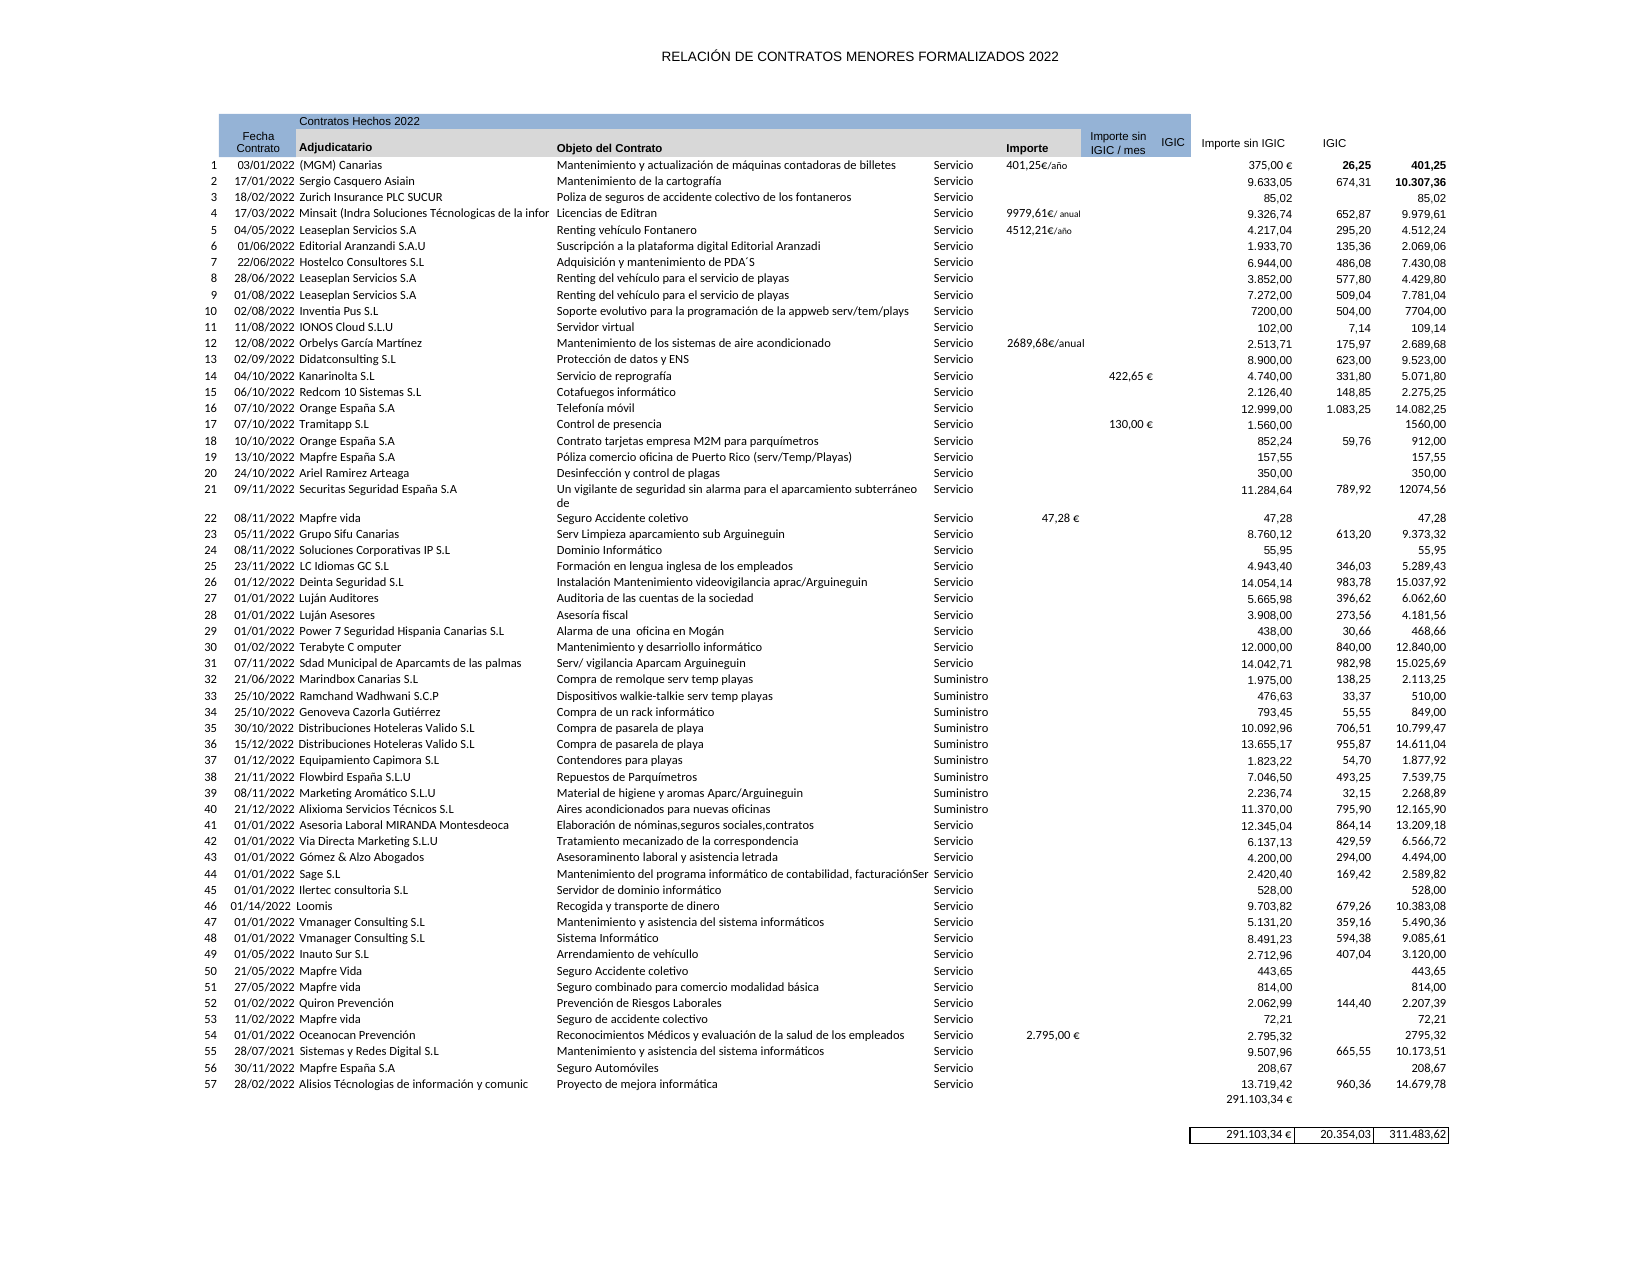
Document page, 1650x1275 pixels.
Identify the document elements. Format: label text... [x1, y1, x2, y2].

table_cell 438,00 [1191, 624, 1309, 640]
table_cell 350,00 [1383, 466, 1449, 482]
table_cell 21/06/2022 Marindbox Canarias S.L [220, 673, 552, 689]
table_cell [1383, 1094, 1449, 1108]
table_cell 7.272,00 [1191, 288, 1309, 304]
table_cell [1084, 883, 1191, 899]
table_cell Compra de pasarela de playa [553, 737, 932, 753]
table_cell [1084, 689, 1191, 705]
table_cell Suministro [933, 705, 997, 721]
table_cell [1309, 418, 1383, 434]
table_cell [1309, 466, 1383, 482]
table_cell 2795,32 [1383, 1029, 1449, 1044]
table_cell 01/01/2022 Vmanager Consulting S.L [220, 915, 552, 931]
table_cell 5.071,80 [1383, 369, 1449, 385]
table_cell 346,03 [1309, 559, 1383, 575]
table_cell 130,00 € [1084, 418, 1191, 434]
table_cell 175,97 [1309, 336, 1383, 353]
table_cell 01/02/2022 Quiron Prevención [220, 996, 552, 1012]
table_cell 814,00 [1383, 980, 1449, 996]
table_cell Seguro Automóviles [553, 1061, 932, 1077]
table_cell Servicio [933, 418, 997, 434]
table_cell 1 [201, 157, 219, 174]
table_cell 16 [201, 401, 219, 418]
table_cell 01/05/2022 Inauto Sur S.L [220, 948, 552, 964]
table_cell [1309, 980, 1383, 996]
table_cell Servicio [933, 1077, 997, 1093]
table_cell [201, 1094, 219, 1108]
table_cell [1084, 559, 1191, 575]
table_cell [1084, 818, 1191, 834]
table_cell 59,76 [1309, 434, 1383, 450]
table_cell [997, 996, 1084, 1012]
table_cell [997, 640, 1084, 656]
table_cell 401,25€/año [997, 157, 1084, 174]
table_cell 509,04 [1309, 288, 1383, 304]
table_cell 56 [201, 1061, 219, 1077]
table_cell 02/08/2022 Inventia Pus S.L [220, 304, 552, 320]
table_cell [1084, 640, 1191, 656]
table_cell 12/08/2022 Orbelys García Martínez [220, 336, 552, 353]
table_cell 5.665,98 [1191, 592, 1309, 608]
table_cell 3.852,00 [1191, 272, 1309, 288]
table_cell [1084, 353, 1191, 369]
table_cell [1084, 336, 1191, 353]
table_cell [1084, 834, 1191, 851]
table_cell 102,00 [1191, 320, 1309, 336]
table_cell 13.719,42 [1191, 1077, 1309, 1093]
table_cell 30/11/2022 Mapfre España S.A [220, 1061, 552, 1077]
table_cell 24/10/2022 Ariel Ramirez Arteaga [220, 466, 552, 482]
table_cell Seguro de accidente colectivo [553, 1012, 932, 1028]
table_cell [1084, 223, 1191, 239]
table_cell [1084, 174, 1191, 191]
table_cell 852,24 [1191, 434, 1309, 450]
table_cell 47,28 [1191, 511, 1309, 527]
table_cell [1309, 964, 1383, 980]
table_cell 25/10/2022 Ramchand Wadhwani S.C.P [220, 689, 552, 705]
table_cell 50 [201, 964, 219, 980]
table_cell 01/12/2022 Equipamiento Capimora S.L [220, 754, 552, 770]
table_cell [1084, 191, 1191, 207]
table_cell 2.236,74 [1191, 786, 1309, 802]
table_cell 10.307,36 [1383, 174, 1449, 191]
table_cell [997, 191, 1084, 207]
table_cell [1084, 770, 1191, 786]
table_cell Suministro [933, 802, 997, 818]
table_cell Servicio [933, 1061, 997, 1077]
table_cell [220, 1094, 552, 1108]
table_cell 30/10/2022 Distribuciones Hoteleras Valido S.L [220, 721, 552, 737]
table_cell 09/11/2022 Securitas Seguridad España S.A [220, 482, 552, 511]
table_cell 2.069,06 [1383, 239, 1449, 255]
table_cell Servicio [933, 980, 997, 996]
table_header [201, 114, 218, 157]
table_cell [997, 899, 1084, 915]
table_cell Soporte evolutivo para la programación de la appweb serv/tem/plays [553, 304, 932, 320]
table_cell 5.490,36 [1383, 915, 1449, 931]
table_cell 138,25 [1309, 673, 1383, 689]
table_cell [1084, 931, 1191, 948]
table_cell Servicio [933, 996, 997, 1012]
table_cell Seguro combinado para comercio modalidad básica [553, 980, 932, 996]
table_cell 17/03/2022 Minsait (Indra Soluciones Técnologicas de la infor [220, 207, 552, 223]
table_cell 54,70 [1309, 754, 1383, 770]
table_cell 28/07/2021 Sistemas y Redes Digital S.L [220, 1045, 552, 1061]
table_cell 36 [201, 737, 219, 753]
table_cell Proyecto de mejora informática [553, 1077, 932, 1093]
table_cell Servicio [933, 466, 997, 482]
table_cell 11 [201, 320, 219, 336]
table_cell Contrato tarjetas empresa M2M para parquímetros [553, 434, 932, 450]
table_cell 273,56 [1309, 608, 1383, 624]
table_cell 44 [201, 867, 219, 883]
table_cell Serv/ vigilancia Aparcam Arguineguin [553, 656, 932, 673]
table_cell 45 [201, 883, 219, 899]
table_cell 01/14/2022 Loomis [220, 899, 552, 915]
table_cell [997, 705, 1084, 721]
table_cell [997, 255, 1084, 272]
table_cell 613,20 [1309, 527, 1383, 543]
table_cell [1309, 1094, 1383, 1108]
table_cell 9.703,82 [1191, 899, 1309, 915]
table_cell Suministro [933, 770, 997, 786]
table_cell 8.760,12 [1191, 527, 1309, 543]
table_cell [997, 721, 1084, 737]
table_cell 21/05/2022 Mapfre Vida [220, 964, 552, 980]
table_cell 07/11/2022 Sdad Municipal de Aparcamts de las palmas [220, 656, 552, 673]
table_cell Sistema Informático [553, 931, 932, 948]
table_cell Arrendamiento de vehícullo [553, 948, 932, 964]
table_cell 9.373,32 [1383, 527, 1449, 543]
table_cell 9 [201, 288, 219, 304]
table_cell Servicio [933, 304, 997, 320]
table_cell Servicio [933, 401, 997, 418]
table_cell 4 [201, 207, 219, 223]
table_cell 504,00 [1309, 304, 1383, 320]
table_cell Servicio [933, 174, 997, 191]
table_cell [1084, 511, 1191, 527]
table_cell 41 [201, 818, 219, 834]
table_cell [1084, 255, 1191, 272]
table_cell 22/06/2022 Hostelco Consultores S.L [220, 255, 552, 272]
table_cell [1084, 980, 1191, 996]
table_cell 52 [201, 996, 219, 1012]
table_cell [997, 1094, 1084, 1108]
table_cell 840,00 [1309, 640, 1383, 656]
table_cell [1084, 705, 1191, 721]
table_cell 9.633,05 [1191, 174, 1309, 191]
table_cell 4.740,00 [1191, 369, 1309, 385]
table_cell 8.491,23 [1191, 931, 1309, 948]
table_cell 12.345,04 [1191, 818, 1309, 834]
table_cell 912,00 [1383, 434, 1449, 450]
table_cell 983,78 [1309, 575, 1383, 592]
table_cell 01/01/2022 Vmanager Consulting S.L [220, 931, 552, 948]
table_cell 55,95 [1191, 543, 1309, 559]
table_cell Serv Limpieza aparcamiento sub Arguineguin [553, 527, 932, 543]
table_cell 9.523,00 [1383, 353, 1449, 369]
table_cell [997, 369, 1084, 385]
table_cell Servicio [933, 369, 997, 385]
table_cell Repuestos de Parquímetros [553, 770, 932, 786]
table_cell 6.137,13 [1191, 834, 1309, 851]
table_cell 6.944,00 [1191, 255, 1309, 272]
table_cell Servicio [933, 656, 997, 673]
table_cell 15.037,92 [1383, 575, 1449, 592]
table_cell 9.085,61 [1383, 931, 1449, 948]
table_cell 15/12/2022 Distribuciones Hoteleras Valido S.L [220, 737, 552, 753]
table_cell Servicio [933, 1045, 997, 1061]
table_cell 21/11/2022 Flowbird España S.L.U [220, 770, 552, 786]
table_cell 208,67 [1383, 1061, 1449, 1077]
text RELACIÓN DE CONTRATOS MENORES FORMALIZADOS 2022 [661, 49, 1460, 64]
table_cell [1084, 272, 1191, 288]
table_cell 2.689,68 [1383, 336, 1449, 353]
table_cell 982,98 [1309, 656, 1383, 673]
table_cell 7.046,50 [1191, 770, 1309, 786]
table_cell [1084, 656, 1191, 673]
table_cell Mantenimiento y actualización de máquinas contadoras de billetes [553, 157, 932, 174]
table_cell 4.943,40 [1191, 559, 1309, 575]
table_cell 72,21 [1191, 1012, 1309, 1028]
table_cell [997, 450, 1084, 466]
table_cell Renting del vehículo para el servicio de playas [553, 288, 932, 304]
table_cell 375,00 € [1191, 157, 1309, 174]
table_cell 01/02/2022 Terabyte C omputer [220, 640, 552, 656]
table_cell 401,25 [1383, 157, 1449, 174]
table_cell [997, 673, 1084, 689]
table_cell 1.975,00 [1191, 673, 1309, 689]
table_cell [1309, 450, 1383, 466]
table_cell Compra de remolque serv temp playas [553, 673, 932, 689]
table_cell [1084, 673, 1191, 689]
table_cell 1.877,92 [1383, 754, 1449, 770]
table_cell 04/10/2022 Kanarinolta S.L [220, 369, 552, 385]
table_cell Seguro Accidente coletivo [553, 511, 932, 527]
table_cell 07/10/2022 Tramitapp S.L [220, 418, 552, 434]
table_cell 5.289,43 [1383, 559, 1449, 575]
table_cell [1084, 385, 1191, 401]
table_cell [997, 1045, 1084, 1061]
table_cell 4.181,56 [1383, 608, 1449, 624]
table_cell Suministro [933, 754, 997, 770]
table_cell [1084, 450, 1191, 466]
table_cell [1309, 543, 1383, 559]
table_cell 789,92 [1309, 482, 1383, 511]
table_cell [1084, 527, 1191, 543]
table_cell 08/11/2022 Soluciones Corporativas IP S.L [220, 543, 552, 559]
table_cell [997, 786, 1084, 802]
table_cell [1084, 575, 1191, 592]
table_cell 21 [201, 482, 219, 511]
table_cell 9.326,74 [1191, 207, 1309, 223]
table_cell 53 [201, 1012, 219, 1028]
table_cell Compra de un rack informático [553, 705, 932, 721]
table_cell Servicio [933, 592, 997, 608]
table_cell Mantenimiento de los sistemas de aire acondicionado [553, 336, 932, 353]
table_cell 407,04 [1309, 948, 1383, 964]
table_cell 12.000,00 [1191, 640, 1309, 656]
table_cell 10/10/2022 Orange España S.A [220, 434, 552, 450]
table_cell 85,02 [1383, 191, 1449, 207]
table_cell 7.539,75 [1383, 770, 1449, 786]
table_cell Suministro [933, 721, 997, 737]
table_cell 13.209,18 [1383, 818, 1449, 834]
table_cell 01/06/2022 Editorial Aranzandi S.A.U [220, 239, 552, 255]
table_cell 1.823,22 [1191, 754, 1309, 770]
table_cell 814,00 [1191, 980, 1309, 996]
table_cell 35 [201, 721, 219, 737]
table_cell 30 [201, 640, 219, 656]
table_cell 14.082,25 [1383, 401, 1449, 418]
table_cell 2.712,96 [1191, 948, 1309, 964]
table_cell 2.513,71 [1191, 336, 1309, 353]
table_cell 429,59 [1309, 834, 1383, 851]
table_cell 6.062,60 [1383, 592, 1449, 608]
table_cell Servicio [933, 624, 997, 640]
table_cell 2.420,40 [1191, 867, 1309, 883]
table_cell Servicio [933, 834, 997, 851]
table_cell 4.200,00 [1191, 851, 1309, 867]
table_cell [997, 239, 1084, 255]
table_cell Servidor de dominio informático [553, 883, 932, 899]
table_cell [997, 608, 1084, 624]
table_cell [1084, 1094, 1191, 1108]
table_header 311.483,62 [1374, 1128, 1448, 1142]
table_cell 10.799,47 [1383, 721, 1449, 737]
table_cell Suministro [933, 689, 997, 705]
table_cell Alarma de una oficina en Mogán [553, 624, 932, 640]
table_cell 06/10/2022 Redcom 10 Sistemas S.L [220, 385, 552, 401]
table_cell 28/02/2022 Alisios Técnologias de información y comunic [220, 1077, 552, 1093]
table_cell 7200,00 [1191, 304, 1309, 320]
table_cell 15.025,69 [1383, 656, 1449, 673]
table_cell 359,16 [1309, 915, 1383, 931]
table_cell 20 [201, 466, 219, 482]
table_cell 32 [201, 673, 219, 689]
table_cell 29 [201, 624, 219, 640]
table_cell [997, 818, 1084, 834]
table_cell [1084, 1061, 1191, 1077]
table_cell [997, 834, 1084, 851]
table_cell 54 [201, 1029, 219, 1044]
table_cell 14.611,04 [1383, 737, 1449, 753]
table_cell 623,00 [1309, 353, 1383, 369]
table_cell [1084, 466, 1191, 482]
table_cell Material de higiene y aromas Aparc/Arguineguin [553, 786, 932, 802]
table_cell [1084, 239, 1191, 255]
table_cell [997, 1077, 1084, 1093]
table_cell [997, 1061, 1084, 1077]
table_cell 10.092,96 [1191, 721, 1309, 737]
table_cell 135,36 [1309, 239, 1383, 255]
table_cell 01/01/2022 Asesoria Laboral MIRANDA Montesdeoca [220, 818, 552, 834]
table_cell 10.383,08 [1383, 899, 1449, 915]
table_cell 01/01/2022 Luján Auditores [220, 592, 552, 608]
table_cell 02/09/2022 Didatconsulting S.L [220, 353, 552, 369]
table_cell Mantenimiento y asistencia del sistema informáticos [553, 915, 932, 931]
table_cell [1084, 482, 1191, 511]
table_cell Servicio [933, 818, 997, 834]
table_cell [1309, 883, 1383, 899]
table_cell [1309, 1061, 1383, 1077]
table_cell 11/08/2022 IONOS Cloud S.L.U [220, 320, 552, 336]
table_cell 528,00 [1383, 883, 1449, 899]
table_cell 24 [201, 543, 219, 559]
table_cell Seguro Accidente coletivo [553, 964, 932, 980]
table_cell [997, 737, 1084, 753]
table_cell [997, 754, 1084, 770]
table_cell 12 [201, 336, 219, 353]
table_cell 47,28 [1383, 511, 1449, 527]
table_cell 57 [201, 1077, 219, 1093]
table_cell 4.494,00 [1383, 851, 1449, 867]
table_cell Servicio [933, 964, 997, 980]
table_cell 14.042,71 [1191, 656, 1309, 673]
table_cell [997, 851, 1084, 867]
table_cell 1560,00 [1383, 418, 1449, 434]
table_cell [997, 304, 1084, 320]
table_cell 295,20 [1309, 223, 1383, 239]
table_cell [1309, 191, 1383, 207]
table_cell 01/01/2022 Luján Asesores [220, 608, 552, 624]
table_cell 486,08 [1309, 255, 1383, 272]
table_cell 17/01/2022 Sergio Casquero Asiain [220, 174, 552, 191]
table_cell 443,65 [1191, 964, 1309, 980]
table_cell [1084, 948, 1191, 964]
table_cell 25/10/2022 Genoveva Cazorla Gutiérrez [220, 705, 552, 721]
table_cell 144,40 [1309, 996, 1383, 1012]
table_cell Cotafuegos informático [553, 385, 932, 401]
table_cell Servicio [933, 385, 997, 401]
table_cell [997, 948, 1084, 964]
table_cell Mantenimiento del programa informático de contabilidad, facturaciónSer [553, 867, 932, 883]
table_cell Póliza comercio oficina de Puerto Rico (serv/Temp/Playas) [553, 450, 932, 466]
table_cell 25 [201, 559, 219, 575]
table_cell 01/01/2022 Power 7 Seguridad Hispania Canarias S.L [220, 624, 552, 640]
table_cell [1084, 964, 1191, 980]
table_cell 679,26 [1309, 899, 1383, 915]
table_cell 665,55 [1309, 1045, 1383, 1061]
table_cell 43 [201, 851, 219, 867]
table_cell 55 [201, 1045, 219, 1061]
table_cell [997, 418, 1084, 434]
table_cell Poliza de seguros de accidente colectivo de los fontaneros [553, 191, 932, 207]
table_cell 55,55 [1309, 705, 1383, 721]
table_cell 42 [201, 834, 219, 851]
table_cell Renting del vehículo para el servicio de playas [553, 272, 932, 288]
table_cell [997, 559, 1084, 575]
table_cell 11.370,00 [1191, 802, 1309, 818]
table_cell 7 [201, 255, 219, 272]
table_cell 1.933,70 [1191, 239, 1309, 255]
table_cell 148,85 [1309, 385, 1383, 401]
table_cell 48 [201, 931, 219, 948]
table_cell 8 [201, 272, 219, 288]
table_cell Servicio [933, 915, 997, 931]
table_header 291.103,34 € [1191, 1128, 1294, 1142]
table_cell Un vigilante de seguridad sin alarma para el aparcamiento subterráneo de [553, 482, 932, 511]
table_cell [1084, 1029, 1191, 1044]
table_cell 01/01/2022 Oceanocan Prevención [220, 1029, 552, 1044]
table_cell Compra de pasarela de playa [553, 721, 932, 737]
table_cell 2.268,89 [1383, 786, 1449, 802]
table_cell 47 [201, 915, 219, 931]
table_cell Renting vehículo Fontanero [553, 223, 932, 239]
table_cell [997, 867, 1084, 883]
table_cell Telefonía móvil [553, 401, 932, 418]
table_cell [1084, 592, 1191, 608]
table_cell 32,15 [1309, 786, 1383, 802]
table_cell Servicio [933, 851, 997, 867]
table_cell [1084, 288, 1191, 304]
table_cell [1084, 543, 1191, 559]
table_cell 9979,61€/ anual [997, 207, 1084, 223]
table_cell 652,87 [1309, 207, 1383, 223]
table_cell 6 [201, 239, 219, 255]
table_cell Servicio [933, 255, 997, 272]
table_cell Servicio [933, 450, 997, 466]
table_cell [997, 288, 1084, 304]
table_cell Servicio [933, 559, 997, 575]
table_cell 577,80 [1309, 272, 1383, 288]
table_cell [997, 527, 1084, 543]
table_cell 4.512,24 [1383, 223, 1449, 239]
table_cell 23 [201, 527, 219, 543]
table_cell Formación en lengua inglesa de los empleados [553, 559, 932, 575]
table_cell 13/10/2022 Mapfre España S.A [220, 450, 552, 466]
table_cell Licencias de Editran [553, 207, 932, 223]
table_cell [997, 1012, 1084, 1028]
table_cell [1084, 737, 1191, 753]
table_cell 19 [201, 450, 219, 466]
table_cell 157,55 [1383, 450, 1449, 466]
table_cell [997, 401, 1084, 418]
table_cell 33,37 [1309, 689, 1383, 705]
table_cell Dispositivos walkie-talkie serv temp playas [553, 689, 932, 705]
table_cell 85,02 [1191, 191, 1309, 207]
table_cell 30,66 [1309, 624, 1383, 640]
table_cell 2.062,99 [1191, 996, 1309, 1012]
table_cell 594,38 [1309, 931, 1383, 948]
table_cell Mantenimiento y asistencia del sistema informáticos [553, 1045, 932, 1061]
table_cell Servicio [933, 288, 997, 304]
table_cell Suministro [933, 786, 997, 802]
table_cell Reconocimientos Médicos y evaluación de la salud de los empleados [553, 1029, 932, 1044]
table_cell [997, 466, 1084, 482]
table_cell 40 [201, 802, 219, 818]
table_cell 331,80 [1309, 369, 1383, 385]
table_cell 2.126,40 [1191, 385, 1309, 401]
table_cell Servicio [933, 575, 997, 592]
table_cell 169,42 [1309, 867, 1383, 883]
table_cell [1084, 1077, 1191, 1093]
table_cell 13.655,17 [1191, 737, 1309, 753]
table_cell 7,14 [1309, 320, 1383, 336]
table_cell 10.173,51 [1383, 1045, 1449, 1061]
table_cell 294,00 [1309, 851, 1383, 867]
table_cell 14.054,14 [1191, 575, 1309, 592]
table_cell Mantenimiento de la cartografía [553, 174, 932, 191]
table_cell Elaboración de nóminas,seguros sociales,contratos [553, 818, 932, 834]
table_cell 864,14 [1309, 818, 1383, 834]
table_cell Servicio [933, 353, 997, 369]
table_cell 14.679,78 [1383, 1077, 1449, 1093]
table_cell 49 [201, 948, 219, 964]
table_cell [1084, 434, 1191, 450]
table_cell 528,00 [1191, 883, 1309, 899]
table_cell Tratamiento mecanizado de la correspondencia [553, 834, 932, 851]
table_cell 08/11/2022 Mapfre vida [220, 511, 552, 527]
table_cell 2.113,25 [1383, 673, 1449, 689]
table_cell 11/02/2022 Mapfre vida [220, 1012, 552, 1028]
table_cell Servicio [933, 948, 997, 964]
table_cell Servicio [933, 336, 997, 353]
table_cell [997, 320, 1084, 336]
table_cell 33 [201, 689, 219, 705]
table_cell Suministro [933, 737, 997, 753]
table_cell 1.083,25 [1309, 401, 1383, 418]
table_cell [1309, 1012, 1383, 1028]
table_cell [997, 272, 1084, 288]
table_cell Servicio [933, 320, 997, 336]
table_cell 396,62 [1309, 592, 1383, 608]
table_cell 109,14 [1383, 320, 1449, 336]
table_cell Contendores para playas [553, 754, 932, 770]
table_cell [1084, 721, 1191, 737]
table_cell Servicio [933, 543, 997, 559]
table_cell [1084, 754, 1191, 770]
table_cell [1084, 401, 1191, 418]
table_cell 07/10/2022 Orange España S.A [220, 401, 552, 418]
table_cell Dominio Informático [553, 543, 932, 559]
table_cell [1084, 624, 1191, 640]
table_cell Instalación Mantenimiento videovigilancia aprac/Arguineguin [553, 575, 932, 592]
table_cell [1084, 915, 1191, 931]
table_cell Asesoría fiscal [553, 608, 932, 624]
table_cell 476,63 [1191, 689, 1309, 705]
table_cell Servicio [933, 1029, 997, 1044]
table_cell 12.165,90 [1383, 802, 1449, 818]
table_cell Servicio [933, 239, 997, 255]
table_cell Auditoria de las cuentas de la sociedad [553, 592, 932, 608]
table_cell Recogida y transporte de dinero [553, 899, 932, 915]
table_cell [1084, 157, 1191, 174]
table_cell 960,36 [1309, 1077, 1383, 1093]
table_cell [997, 980, 1084, 996]
table_header 20.354,03 [1295, 1128, 1373, 1142]
table_cell 18 [201, 434, 219, 450]
table_cell 28 [201, 608, 219, 624]
table_cell 3 [201, 191, 219, 207]
table_cell Desinfección y control de plagas [553, 466, 932, 482]
table_cell [997, 624, 1084, 640]
table_cell 4512,21€/año [997, 223, 1084, 239]
table_cell 3.908,00 [1191, 608, 1309, 624]
table_cell [997, 915, 1084, 931]
table_cell [997, 592, 1084, 608]
table_cell [997, 964, 1084, 980]
table_cell 08/11/2022 Marketing Aromático S.L.U [220, 786, 552, 802]
table_cell 706,51 [1309, 721, 1383, 737]
table_cell 510,00 [1383, 689, 1449, 705]
table_cell [997, 575, 1084, 592]
table_cell [997, 802, 1084, 818]
table_cell 2.275,25 [1383, 385, 1449, 401]
table_cell 7.781,04 [1383, 288, 1449, 304]
table_cell Control de presencia [553, 418, 932, 434]
table_cell [997, 543, 1084, 559]
table_cell 14 [201, 369, 219, 385]
table_cell 27/05/2022 Mapfre vida [220, 980, 552, 996]
table_cell [1084, 786, 1191, 802]
table_cell 793,45 [1191, 705, 1309, 721]
table_cell 493,25 [1309, 770, 1383, 786]
table_cell 10 [201, 304, 219, 320]
table_header Importe sin IGIC IGIC [1191, 114, 1449, 157]
table_cell 23/11/2022 LC Idiomas GC S.L [220, 559, 552, 575]
table_cell 468,66 [1383, 624, 1449, 640]
table_cell [933, 1094, 997, 1108]
table_cell 01/08/2022 Leaseplan Servicios S.A [220, 288, 552, 304]
table_cell 2689,68€/anual [997, 336, 1084, 353]
table_cell 47,28 € [997, 511, 1084, 527]
table_cell 208,67 [1191, 1061, 1309, 1077]
table_cell Servicio [933, 527, 997, 543]
table_cell 9.507,96 [1191, 1045, 1309, 1061]
table_cell [1084, 996, 1191, 1012]
table_cell Servicio [933, 608, 997, 624]
table_cell [997, 385, 1084, 401]
table_cell [1084, 320, 1191, 336]
table_cell Servicio [933, 482, 997, 511]
table_cell [1084, 802, 1191, 818]
table_cell Servicio [933, 223, 997, 239]
table_cell [1084, 851, 1191, 867]
table_cell 422,65 € [1084, 369, 1191, 385]
table_cell Suministro [933, 673, 997, 689]
table_cell 13 [201, 353, 219, 369]
table_cell Servicio de reprografía [553, 369, 932, 385]
table_cell 26 [201, 575, 219, 592]
table_cell 2 [201, 174, 219, 191]
table_cell 27 [201, 592, 219, 608]
table_cell [997, 174, 1084, 191]
table_cell Servicio [933, 899, 997, 915]
table_cell [997, 883, 1084, 899]
table_cell Servicio [933, 931, 997, 948]
table_cell 28/06/2022 Leaseplan Servicios S.A [220, 272, 552, 288]
table_cell 39 [201, 786, 219, 802]
table_cell [1309, 1029, 1383, 1044]
table_cell 6.566,72 [1383, 834, 1449, 851]
table_cell 9.979,61 [1383, 207, 1449, 223]
table_cell 05/11/2022 Grupo Sifu Canarias [220, 527, 552, 543]
table_cell 26,25 [1309, 157, 1383, 174]
table_cell 157,55 [1191, 450, 1309, 466]
table_cell 443,65 [1383, 964, 1449, 980]
table_cell Servicio [933, 511, 997, 527]
table_cell 01/12/2022 Deinta Seguridad S.L [220, 575, 552, 592]
table_cell 291.103,34 € [1191, 1094, 1309, 1108]
table_cell [997, 689, 1084, 705]
table_cell 795,90 [1309, 802, 1383, 818]
table_cell 01/01/2022 Via Directa Marketing S.L.U [220, 834, 552, 851]
table_cell [997, 770, 1084, 786]
table_cell 2.207,39 [1383, 996, 1449, 1012]
table_cell Servidor virtual [553, 320, 932, 336]
table_cell [1084, 304, 1191, 320]
table_cell 12.840,00 [1383, 640, 1449, 656]
table_cell 01/01/2022 Gómez & Alzo Abogados [220, 851, 552, 867]
table_cell 55,95 [1383, 543, 1449, 559]
table_cell Servicio [933, 272, 997, 288]
table_cell 7704,00 [1383, 304, 1449, 320]
table_cell [997, 353, 1084, 369]
table_cell [1084, 867, 1191, 883]
table_cell 12.999,00 [1191, 401, 1309, 418]
table_cell 2.795,00 € [997, 1029, 1084, 1044]
table_cell 04/05/2022 Leaseplan Servicios S.A [220, 223, 552, 239]
table_cell 38 [201, 770, 219, 786]
table_cell Aires acondicionados para nuevas oficinas [553, 802, 932, 818]
table_cell [997, 656, 1084, 673]
table_cell Adquisición y mantenimiento de PDA´S [553, 255, 932, 272]
table_cell Servicio [933, 867, 997, 883]
table_cell 03/01/2022 (MGM) Canarias [220, 157, 552, 174]
table_cell Protección de datos y ENS [553, 353, 932, 369]
table_cell 51 [201, 980, 219, 996]
table_cell [997, 434, 1084, 450]
table_cell [1084, 207, 1191, 223]
table_cell 5 [201, 223, 219, 239]
table_cell Servicio [933, 191, 997, 207]
table_cell 12074,56 [1383, 482, 1449, 511]
table_cell 18/02/2022 Zurich Insurance PLC SUCUR [220, 191, 552, 207]
table_cell Servicio [933, 640, 997, 656]
table_cell 22 [201, 511, 219, 527]
table_cell 3.120,00 [1383, 948, 1449, 964]
table_cell 46 [201, 899, 219, 915]
table_cell Servicio [933, 434, 997, 450]
table_cell Asesoraminento laboral y asistencia letrada [553, 851, 932, 867]
table_cell 2.589,82 [1383, 867, 1449, 883]
table_cell [553, 1094, 932, 1108]
table_cell [1309, 511, 1383, 527]
table_cell 11.284,64 [1191, 482, 1309, 511]
table_cell 674,31 [1309, 174, 1383, 191]
table_cell 15 [201, 385, 219, 401]
table_cell 31 [201, 656, 219, 673]
table_cell [1084, 899, 1191, 915]
table_cell Mantenimiento y desarriollo informático [553, 640, 932, 656]
table_cell 2.795,32 [1191, 1029, 1309, 1044]
table_cell 955,87 [1309, 737, 1383, 753]
table_cell 34 [201, 705, 219, 721]
table_cell Prevención de Riesgos Laborales [553, 996, 932, 1012]
table_cell 8.900,00 [1191, 353, 1309, 369]
table_cell 849,00 [1383, 705, 1449, 721]
table_cell 350,00 [1191, 466, 1309, 482]
table_cell 4.429,80 [1383, 272, 1449, 288]
table_cell Servicio [933, 1012, 997, 1028]
table_cell 01/01/2022 Ilertec consultoria S.L [220, 883, 552, 899]
table_cell [1084, 1045, 1191, 1061]
table_cell Servicio [933, 883, 997, 899]
table_cell 7.430,08 [1383, 255, 1449, 272]
table_cell Servicio [933, 207, 997, 223]
table_cell 5.131,20 [1191, 915, 1309, 931]
table_cell 4.217,04 [1191, 223, 1309, 239]
table_cell 21/12/2022 Alixioma Servicios Técnicos S.L [220, 802, 552, 818]
table_cell [997, 931, 1084, 948]
table_cell 01/01/2022 Sage S.L [220, 867, 552, 883]
table_cell 72,21 [1383, 1012, 1449, 1028]
table_cell [1084, 608, 1191, 624]
table_cell 1.560,00 [1191, 418, 1309, 434]
table_cell 17 [201, 418, 219, 434]
table_cell Suscripción a la plataforma digital Editorial Aranzadi [553, 239, 932, 255]
table_cell [997, 482, 1084, 511]
table_cell 37 [201, 754, 219, 770]
table_cell [1084, 1012, 1191, 1028]
table_cell Servicio [933, 157, 997, 174]
